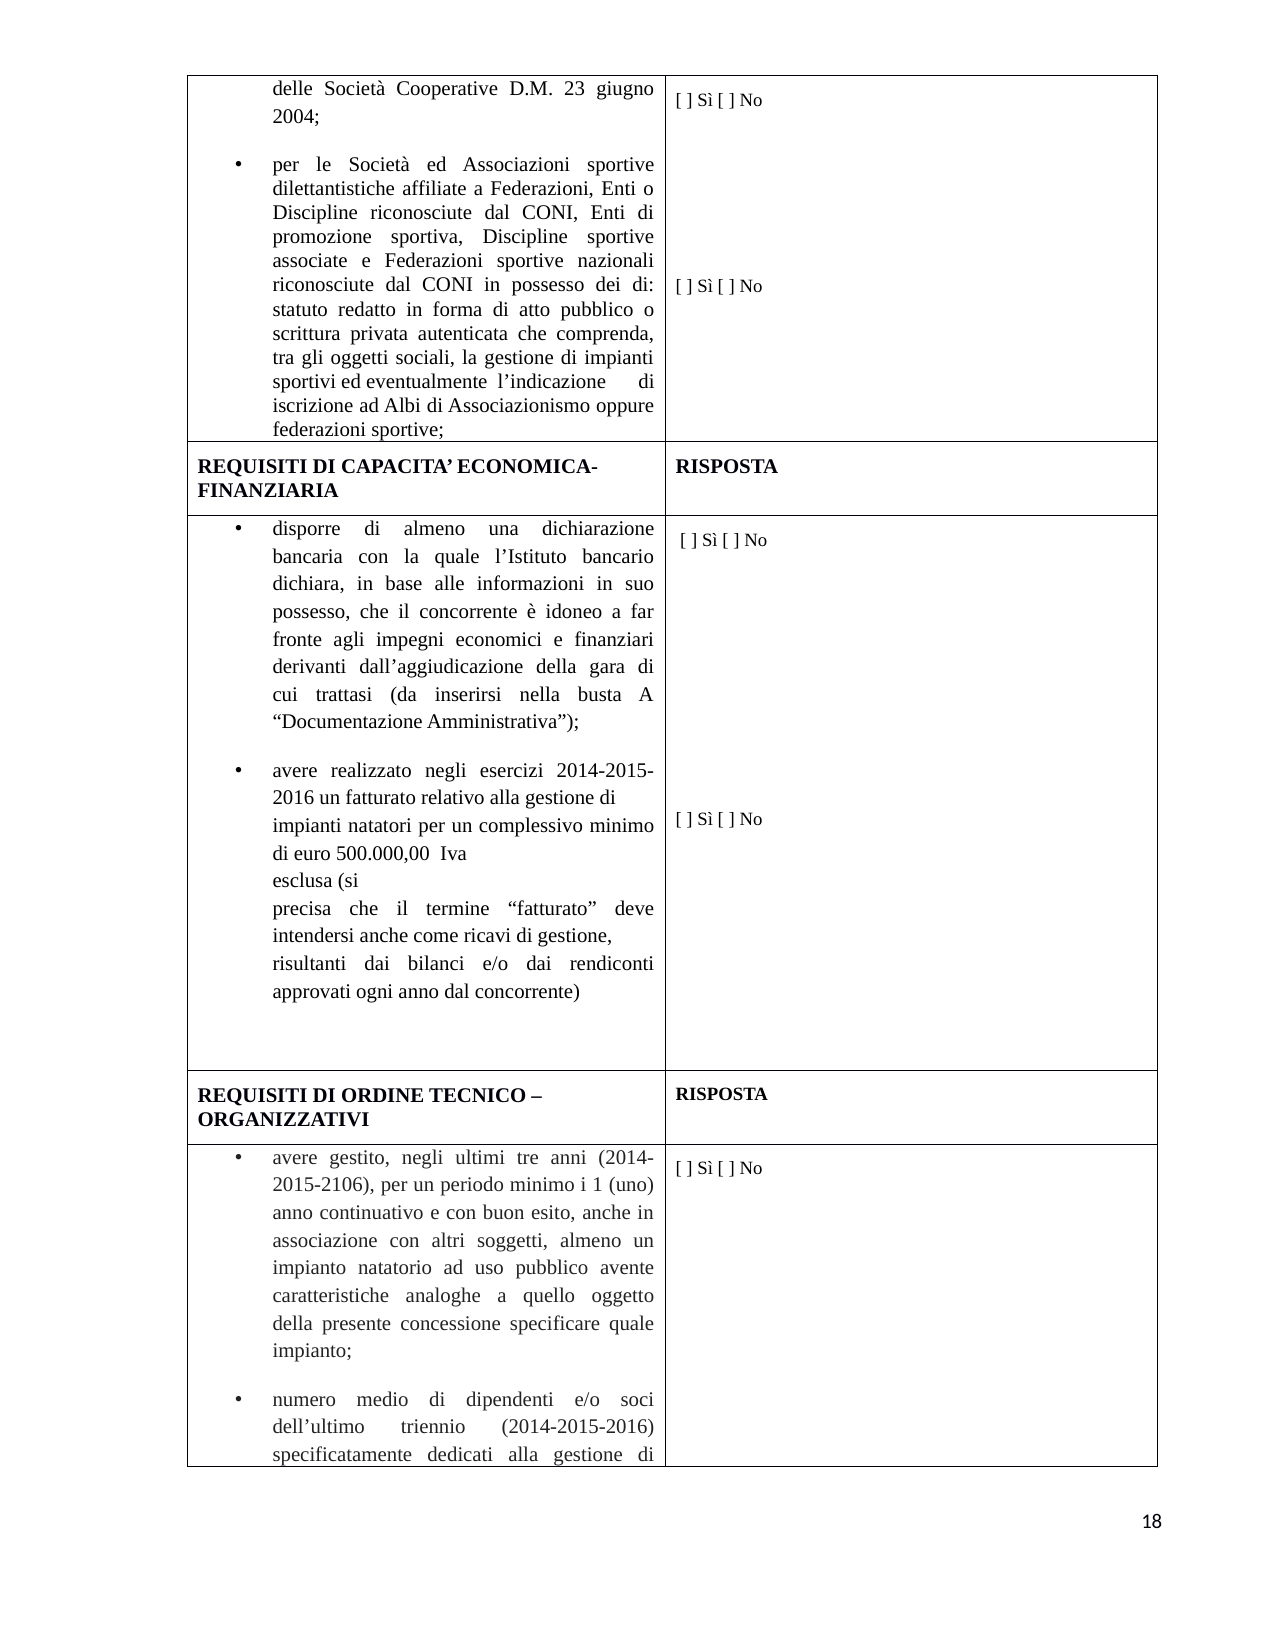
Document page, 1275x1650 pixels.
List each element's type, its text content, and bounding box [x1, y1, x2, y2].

table_cell delle Società Cooperative D.M. 23 giugno 2004; per le Società ed Associazioni sportive dilettantistiche affiliate a Federazioni, Enti o Discipline riconosciute dal CONI, Enti di promozione sportiva, Discipline sportive associate e Federazioni sportive nazionali riconosciute dal CONI in possesso dei di: statuto redatto in forma di atto pubblico o scrittura privata autenticata che comprenda, tra gli oggetti sociali, la gestione di impianti sportivi ed eventualmente l’indicazione di iscrizione ad Albi di Associazionismo oppure federazioni sportive; [188, 76, 665, 441]
table_cell disporre di almeno una dichiarazione bancaria con la quale l’Istituto bancario dichiara, in base alle informazioni in suo possesso, che il concorrente è idoneo a far fronte agli impegni economici e finanziari derivanti dall’aggiudicazione della gara di cui trattasi (da inserirsi nella busta A “Documentazione Amministrativa”); avere realizzato negli esercizi 2014-2015-2016 un fatturato relativo alla gestione di impianti natatori per un complessivo minimo di euro 500.000,00 Iva esclusa (si precisa che il termine “fatturato” deve intendersi anche come ricavi di gestione, risultanti dai bilanci e/o dai rendiconti approvati ogni anno dal concorrente) [188, 516, 665, 1069]
table_cell REQUISITI DI CAPACITA’ ECONOMICA-FINANZIARIA [188, 442, 665, 515]
table_cell [ ] Sì [ ] No [ ] Sì [ ] No [666, 516, 1157, 1069]
table_cell [ ] Sì [ ] No [666, 1145, 1157, 1466]
table_cell RISPOSTA [666, 1071, 1157, 1144]
table_cell [ ] Sì [ ] No [ ] Sì [ ] No [666, 76, 1157, 441]
table_cell REQUISITI DI ORDINE TECNICO – ORGANIZZATIVI [188, 1071, 665, 1144]
table_cell avere gestito, negli ultimi tre anni (2014-2015-2106), per un periodo minimo i 1 (uno) anno continuativo e con buon esito, anche in associazione con altri soggetti, almeno un impianto natatorio ad uso pubblico avente caratteristiche analoghe a quello oggetto della presente concessione specificare quale impianto; numero medio di dipendenti e/o soci dell’ultimo triennio (2014-2015-2016) specificatamente dedicati alla gestione di [188, 1145, 665, 1466]
table_cell RISPOSTA [666, 442, 1157, 515]
